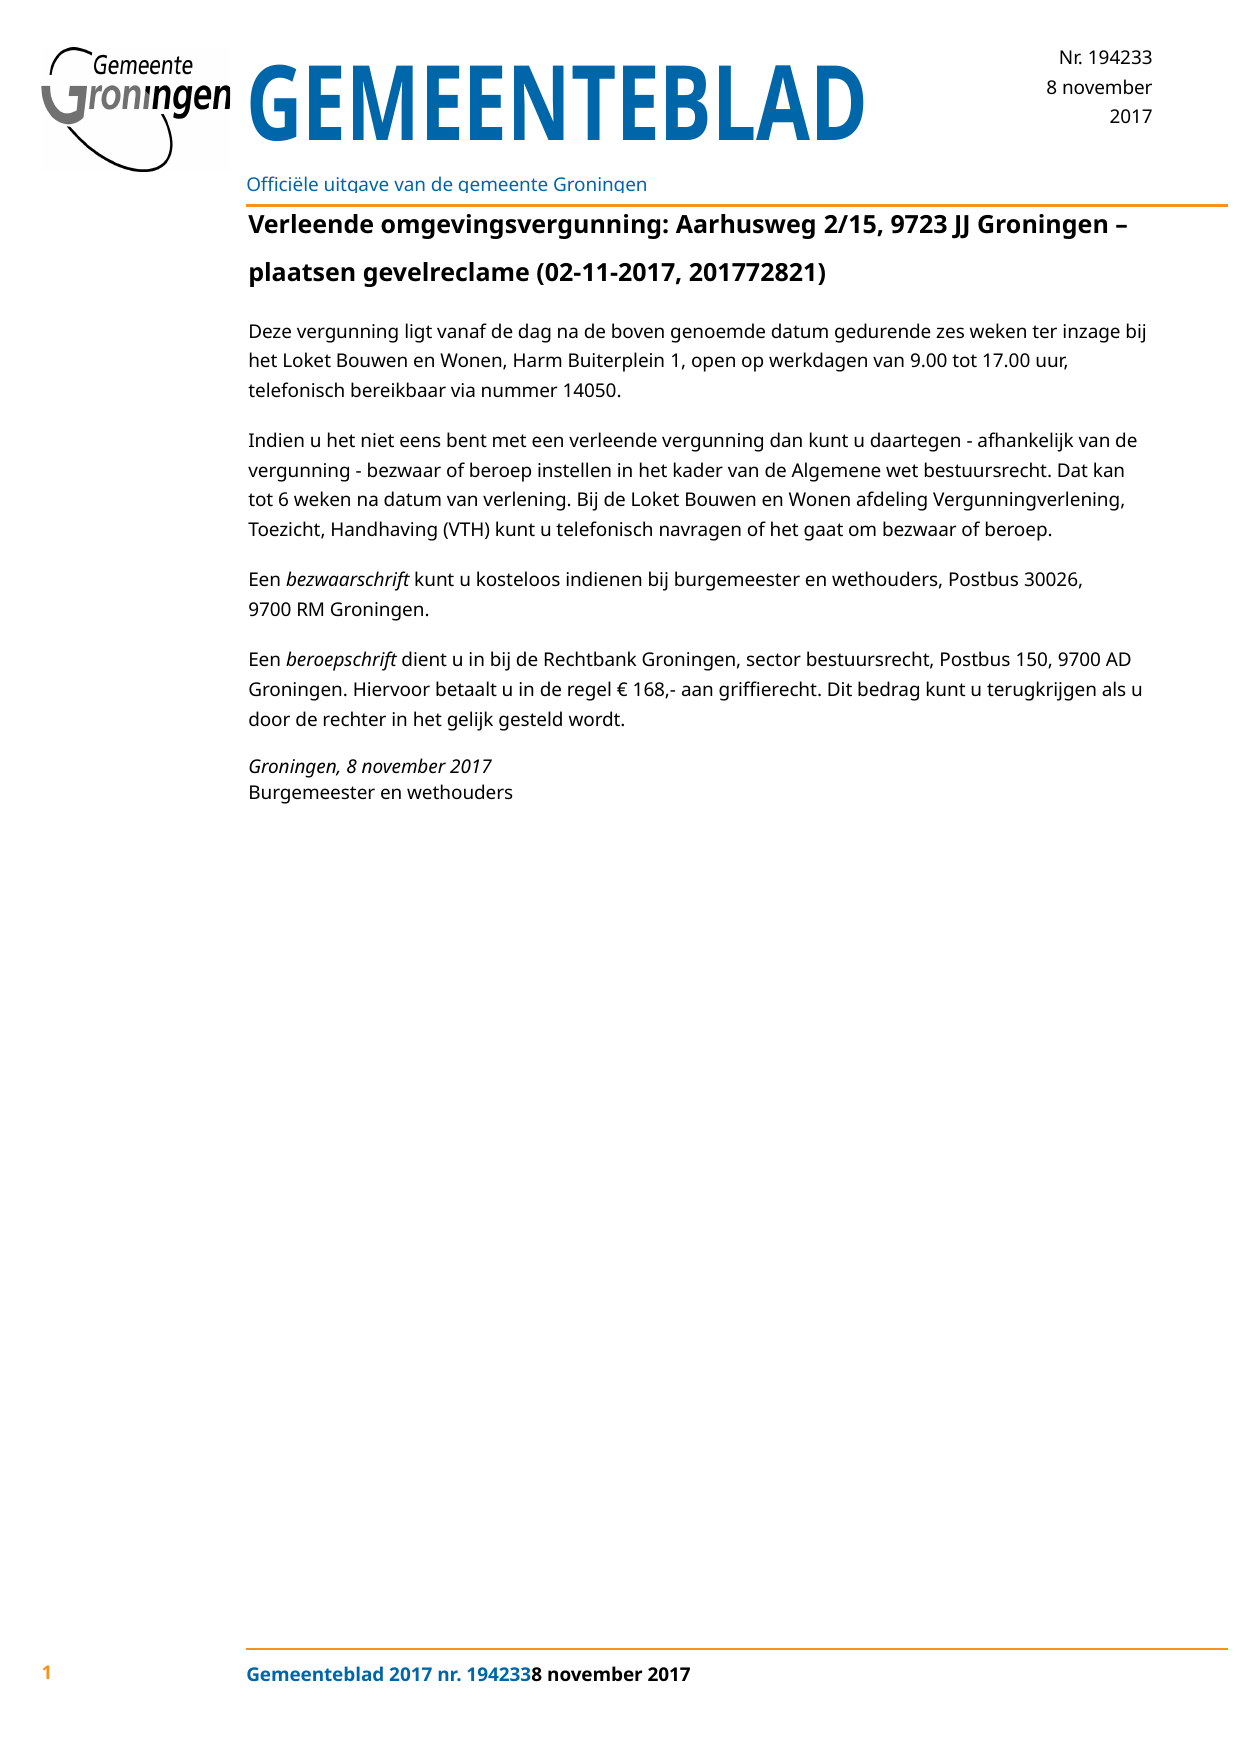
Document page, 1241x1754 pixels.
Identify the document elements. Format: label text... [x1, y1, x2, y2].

text Een beroepschrift dient u in bij de Rechtbank Groningen, sector bestuursrecht, Postbus 150, 9700 AD Groningen. Hiervoor betaalt u in de regel € 168,- aan griffierecht. Dit bedrag kunt u terugkrijgen als u door de rechter in het gelijk gesteld wordt. [248, 647, 1152, 732]
picture [41, 47, 231, 172]
text Burgemeester en wethouders [248, 779, 1152, 805]
text Een bezwaarschrift kunt u kosteloos indienen bij burgemeester en wethouders, Postbus 30026, 9700 RM Groningen. [248, 567, 1152, 622]
text Verleende omgevingsvergunning: Aarhusweg 2/15, 9723 JJ Groningen – plaatsen gevelreclame (02-11-2017, 201772821) [248, 207, 1152, 288]
text Groningen, 8 november 2017 [248, 754, 1152, 779]
text Indien u het niet eens bent met een verleende vergunning dan kunt u daartegen - afhankelijk van de vergunning - bezwaar of beroep instellen in het kader van de Algemene wet bestuursrecht. Dat kan tot 6 weken na datum van verlening. Bij de Loket Bouwen en Wonen afdeling Vergunningverlening, Toezicht, Handhaving (VTH) kunt u telefonisch navragen of het gaat om bezwaar of beroep. [248, 427, 1152, 542]
text Deze vergunning ligt vanaf de dag na de boven genoemde datum gedurende zes weken ter inzage bij het Loket Bouwen en Wonen, Harm Buiterplein 1, open op werkdagen van 9.00 tot 17.00 uur, telefonisch bereikbaar via nummer 14050. [248, 318, 1152, 403]
